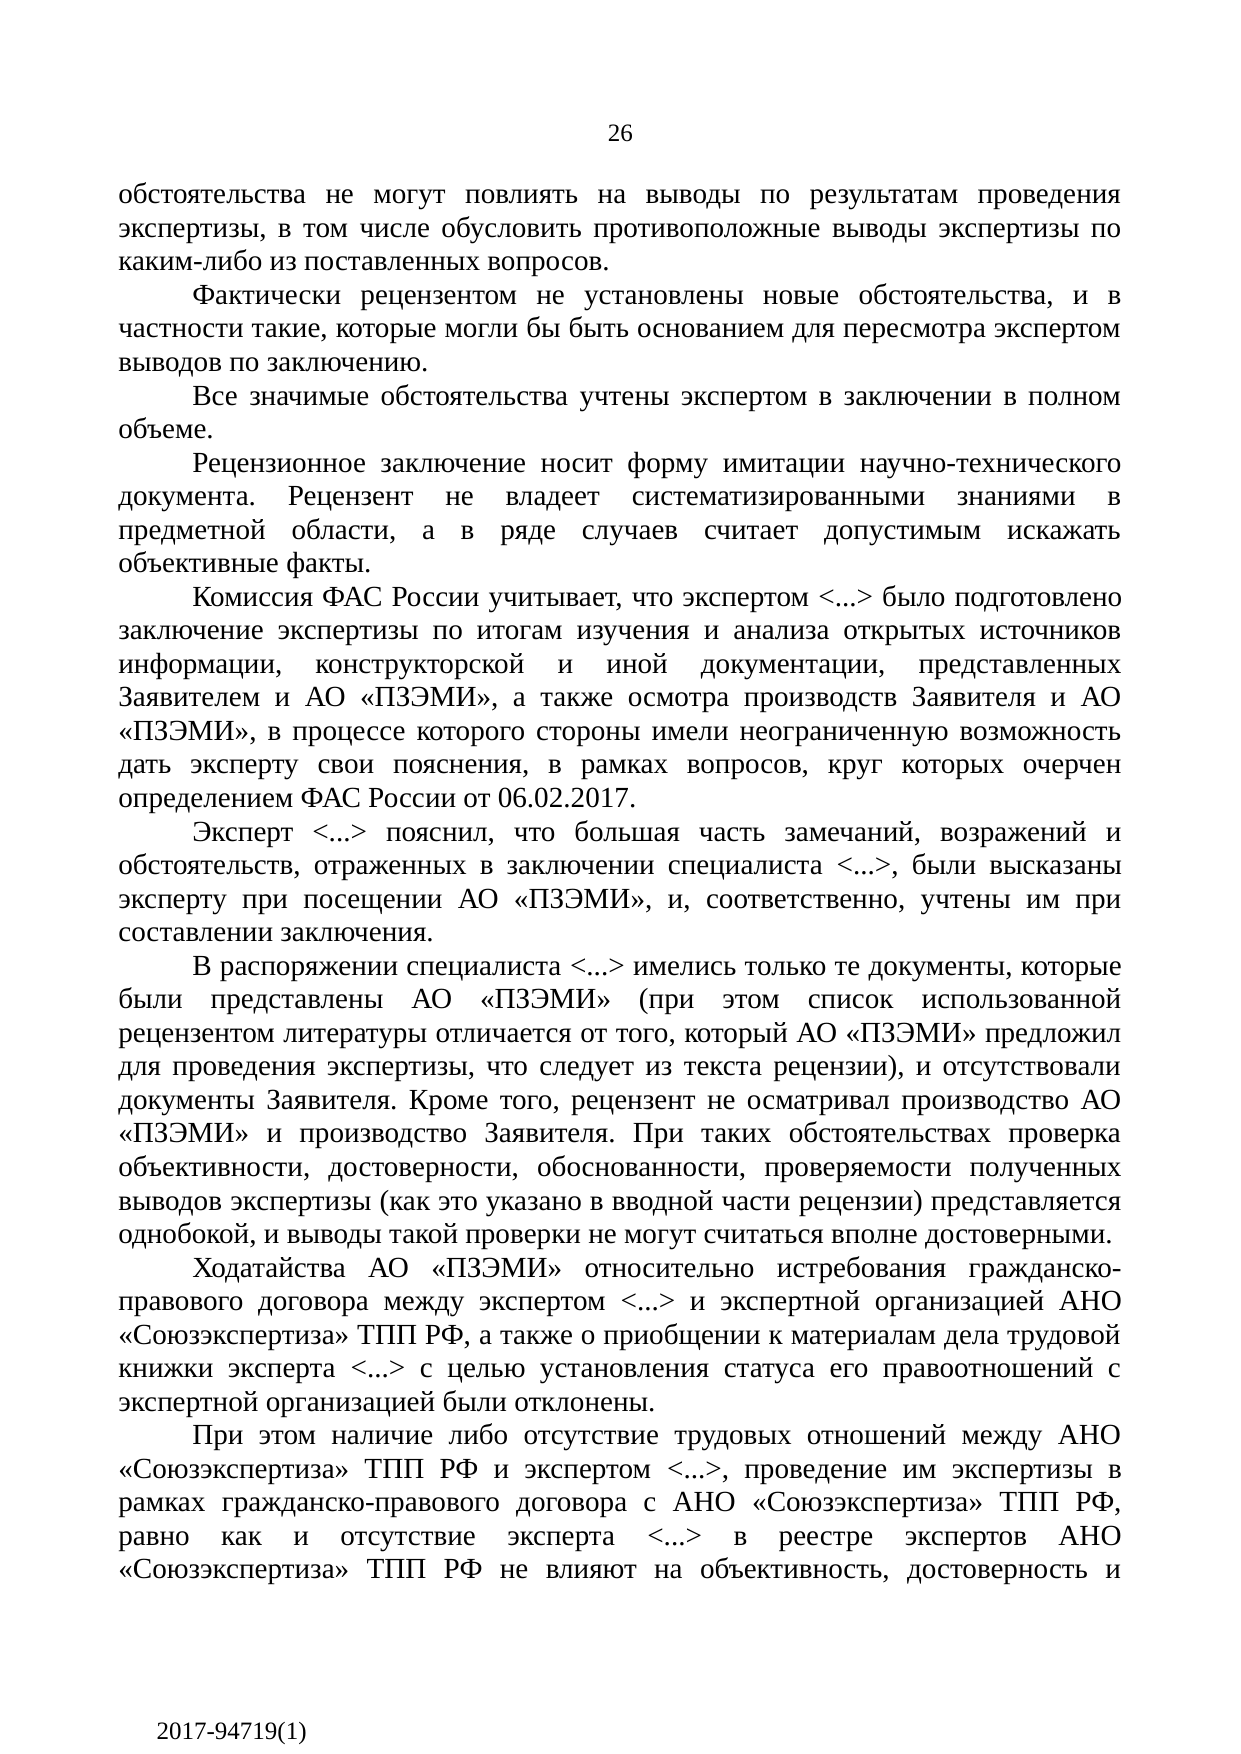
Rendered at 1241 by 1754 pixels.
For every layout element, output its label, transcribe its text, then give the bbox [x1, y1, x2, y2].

text Эксперт <...> пояснил, что большая часть замечаний, возражений и обстоятельств, отраженных в заключении специалиста <...>, были высказаны эксперту при посещении АО «ПЗЭМИ», и, соответственно, учтены им при составлении заключения. [118, 814, 1122, 948]
text Ходатайства АО «ПЗЭМИ» относительно истребования гражданско-правового договора между экспертом <...> и экспертной организацией АНО «Союзэкспертиза» ТПП РФ, а также о приобщении к материалам дела трудовой книжки эксперта <...> с целью установления статуса его правоотношений с экспертной организацией были отклонены. [118, 1250, 1122, 1417]
text Рецензионное заключение носит форму имитации научно-технического документа. Рецензент не владеет систематизированными знаниями в предметной области, а в ряде случаев считает допустимым искажать объективные факты. [118, 445, 1122, 579]
text Фактически рецензентом не установлены новые обстоятельства, и в частности такие, которые могли бы быть основанием для пересмотра экспертом выводов по заключению. [118, 277, 1122, 378]
text Комиссия ФАС России учитывает, что экспертом <...> было подготовлено заключение экспертизы по итогам изучения и анализа открытых источников информации, конструкторской и иной документации, представленных Заявителем и АО «ПЗЭМИ», а также осмотра производств Заявителя и АО «ПЗЭМИ», в процессе которого стороны имели неограниченную возможность дать эксперту свои пояснения, в рамках вопросов, круг которых очерчен определением ФАС России от 06.02.2017. [118, 579, 1122, 814]
text Все значимые обстоятельства учтены экспертом в заключении в полном объеме. [118, 378, 1122, 445]
text обстоятельства не могут повлиять на выводы по результатам проведения экспертизы, в том числе обусловить противоположные выводы экспертизы по каким-либо из поставленных вопросов. [118, 176, 1122, 277]
text При этом наличие либо отсутствие трудовых отношений между АНО «Союзэкспертиза» ТПП РФ и экспертом <...>, проведение им экспертизы в рамках гражданско-правового договора с АНО «Союзэкспертиза» ТПП РФ, равно как и отсутствие эксперта <...> в реестре экспертов АНО «Союзэкспертиза» ТПП РФ не влияют на объективность, достоверность и [118, 1417, 1122, 1585]
text В распоряжении специалиста <...> имелись только те документы, которые были представлены АО «ПЗЭМИ» (при этом список использованной рецензентом литературы отличается от того, который АО «ПЗЭМИ» предложил для проведения экспертизы, что следует из текста рецензии), и отсутствовали документы Заявителя. Кроме того, рецензент не осматривал производство АО «ПЗЭМИ» и производство Заявителя. При таких обстоятельствах проверка объективности, достоверности, обоснованности, проверяемости полученных выводов экспертизы (как это указано в вводной части рецензии) представляется однобокой, и выводы такой проверки не могут считаться вполне достоверными. [118, 948, 1122, 1250]
